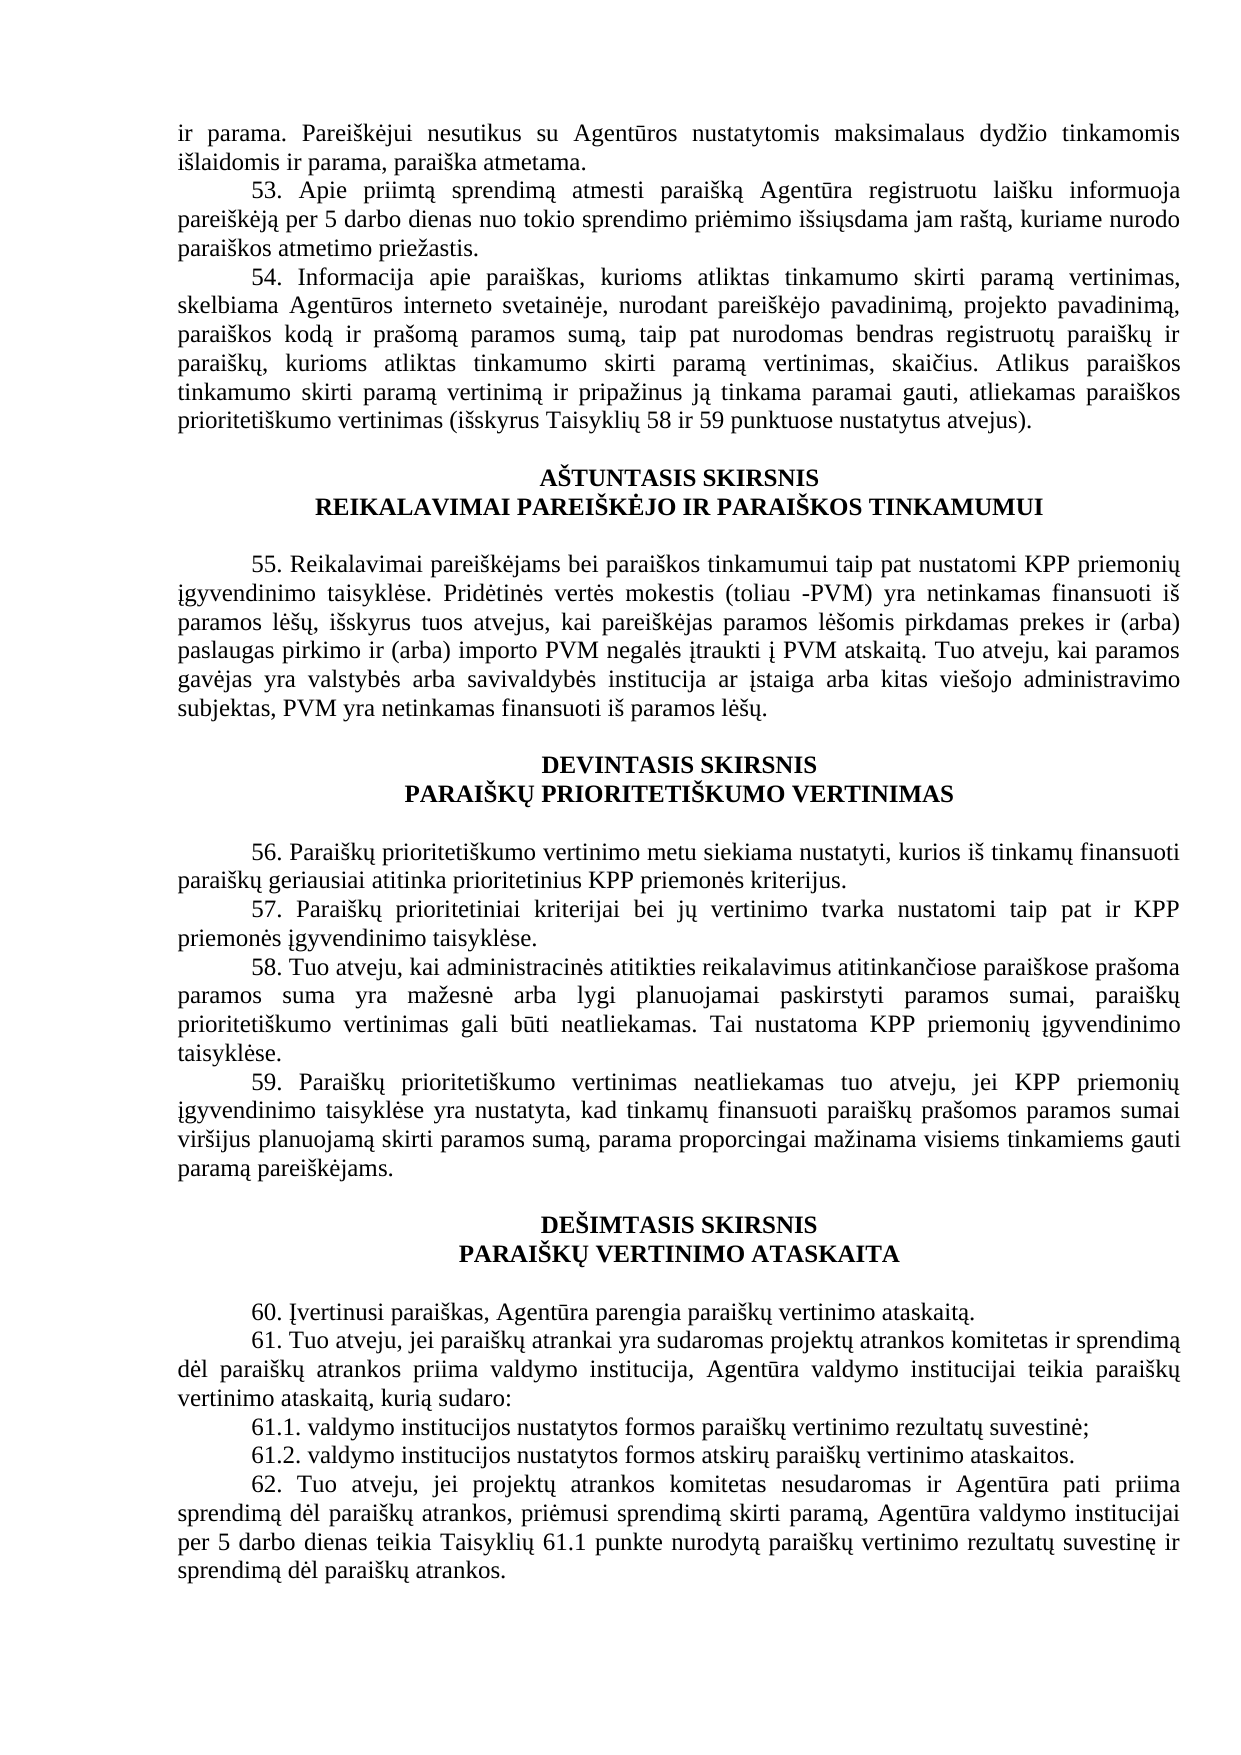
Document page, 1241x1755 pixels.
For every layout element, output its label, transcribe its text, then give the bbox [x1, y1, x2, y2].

text 57. Paraiškų prioritetiniai kriterijai bei jų vertinimo tvarka nustatomi taip pat ir KPP priemonės įgyvendinimo taisyklėse. [177, 894, 1181, 952]
text DEŠIMTASIS SKIRSNIS [177, 1211, 1181, 1239]
text ir parama. Pareiškėjui nesutikus su Agentūros nustatytomis maksimalaus dydžio tinkamomis išlaidomis ir parama, paraiška atmetama. [177, 118, 1181, 176]
text 60. Įvertinusi paraiškas, Agentūra parengia paraiškų vertinimo ataskaitą. [177, 1297, 1181, 1326]
text PARAIŠKŲ PRIORITETIŠKUMO VERTINIMAS [177, 779, 1181, 808]
text 58. Tuo atveju, kai administracinės atitikties reikalavimus atitinkančiose paraiškose prašoma paramos suma yra mažesnė arba lygi planuojamai paskirstyti paramos sumai, paraiškų prioritetiškumo vertinimas gali būti neatliekamas. Tai nustatoma KPP priemonių įgyvendinimo taisyklėse. [177, 952, 1181, 1067]
text REIKALAVIMAI PAREIŠKĖJO IR PARAIŠKOS TINKAMUMUI [177, 492, 1181, 521]
text 56. Paraiškų prioritetiškumo vertinimo metu siekiama nustatyti, kurios iš tinkamų finansuoti paraiškų geriausiai atitinka prioritetinius KPP priemonės kriterijus. [177, 837, 1181, 894]
text AŠTUNTASIS SKIRSNIS [177, 463, 1181, 492]
text DEVINTASIS SKIRSNIS [177, 751, 1181, 779]
text 54. Informacija apie paraiškas, kurioms atliktas tinkamumo skirti paramą vertinimas, skelbiama Agentūros interneto svetainėje, nurodant pareiškėjo pavadinimą, projekto pavadinimą, paraiškos kodą ir prašomą paramos sumą, taip pat nurodomas bendras registruotų paraiškų ir paraiškų, kurioms atliktas tinkamumo skirti paramą vertinimas, skaičius. Atlikus paraiškos tinkamumo skirti paramą vertinimą ir pripažinus ją tinkama paramai gauti, atliekamas paraiškos prioritetiškumo vertinimas (išskyrus Taisyklių 58 ir 59 punktuose nustatytus atvejus). [177, 262, 1181, 434]
text 61. Tuo atveju, jei paraiškų atrankai yra sudaromas projektų atrankos komitetas ir sprendimą dėl paraiškų atrankos priima valdymo institucija, Agentūra valdymo institucijai teikia paraiškų vertinimo ataskaitą, kurią sudaro: [177, 1326, 1181, 1412]
text 59. Paraiškų prioritetiškumo vertinimas neatliekamas tuo atveju, jei KPP priemonių įgyvendinimo taisyklėse yra nustatyta, kad tinkamų finansuoti paraiškų prašomos paramos sumai viršijus planuojamą skirti paramos sumą, parama proporcingai mažinama visiems tinkamiems gauti paramą pareiškėjams. [177, 1067, 1181, 1182]
text 62. Tuo atveju, jei projektų atrankos komitetas nesudaromas ir Agentūra pati priima sprendimą dėl paraiškų atrankos, priėmusi sprendimą skirti paramą, Agentūra valdymo institucijai per 5 darbo dienas teikia Taisyklių 61.1 punkte nurodytą paraiškų vertinimo rezultatų suvestinę ir sprendimą dėl paraiškų atrankos. [177, 1469, 1181, 1584]
text 55. Reikalavimai pareiškėjams bei paraiškos tinkamumui taip pat nustatomi KPP priemonių įgyvendinimo taisyklėse. Pridėtinės vertės mokestis (toliau -PVM) yra netinkamas finansuoti iš paramos lėšų, išskyrus tuos atvejus, kai pareiškėjas paramos lėšomis pirkdamas prekes ir (arba) paslaugas pirkimo ir (arba) importo PVM negalės įtraukti į PVM atskaitą. Tuo atveju, kai paramos gavėjas yra valstybės arba savivaldybės institucija ar įstaiga arba kitas viešojo administravimo subjektas, PVM yra netinkamas finansuoti iš paramos lėšų. [177, 549, 1181, 722]
text PARAIŠKŲ VERTINIMO ATASKAITA [177, 1239, 1181, 1268]
text 61.1. valdymo institucijos nustatytos formos paraiškų vertinimo rezultatų suvestinė; [177, 1412, 1181, 1441]
text 61.2. valdymo institucijos nustatytos formos atskirų paraiškų vertinimo ataskaitos. [177, 1441, 1181, 1469]
text 53. Apie priimtą sprendimą atmesti paraišką Agentūra registruotu laišku informuoja pareiškėją per 5 darbo dienas nuo tokio sprendimo priėmimo išsiųsdama jam raštą, kuriame nurodo paraiškos atmetimo priežastis. [177, 176, 1181, 262]
